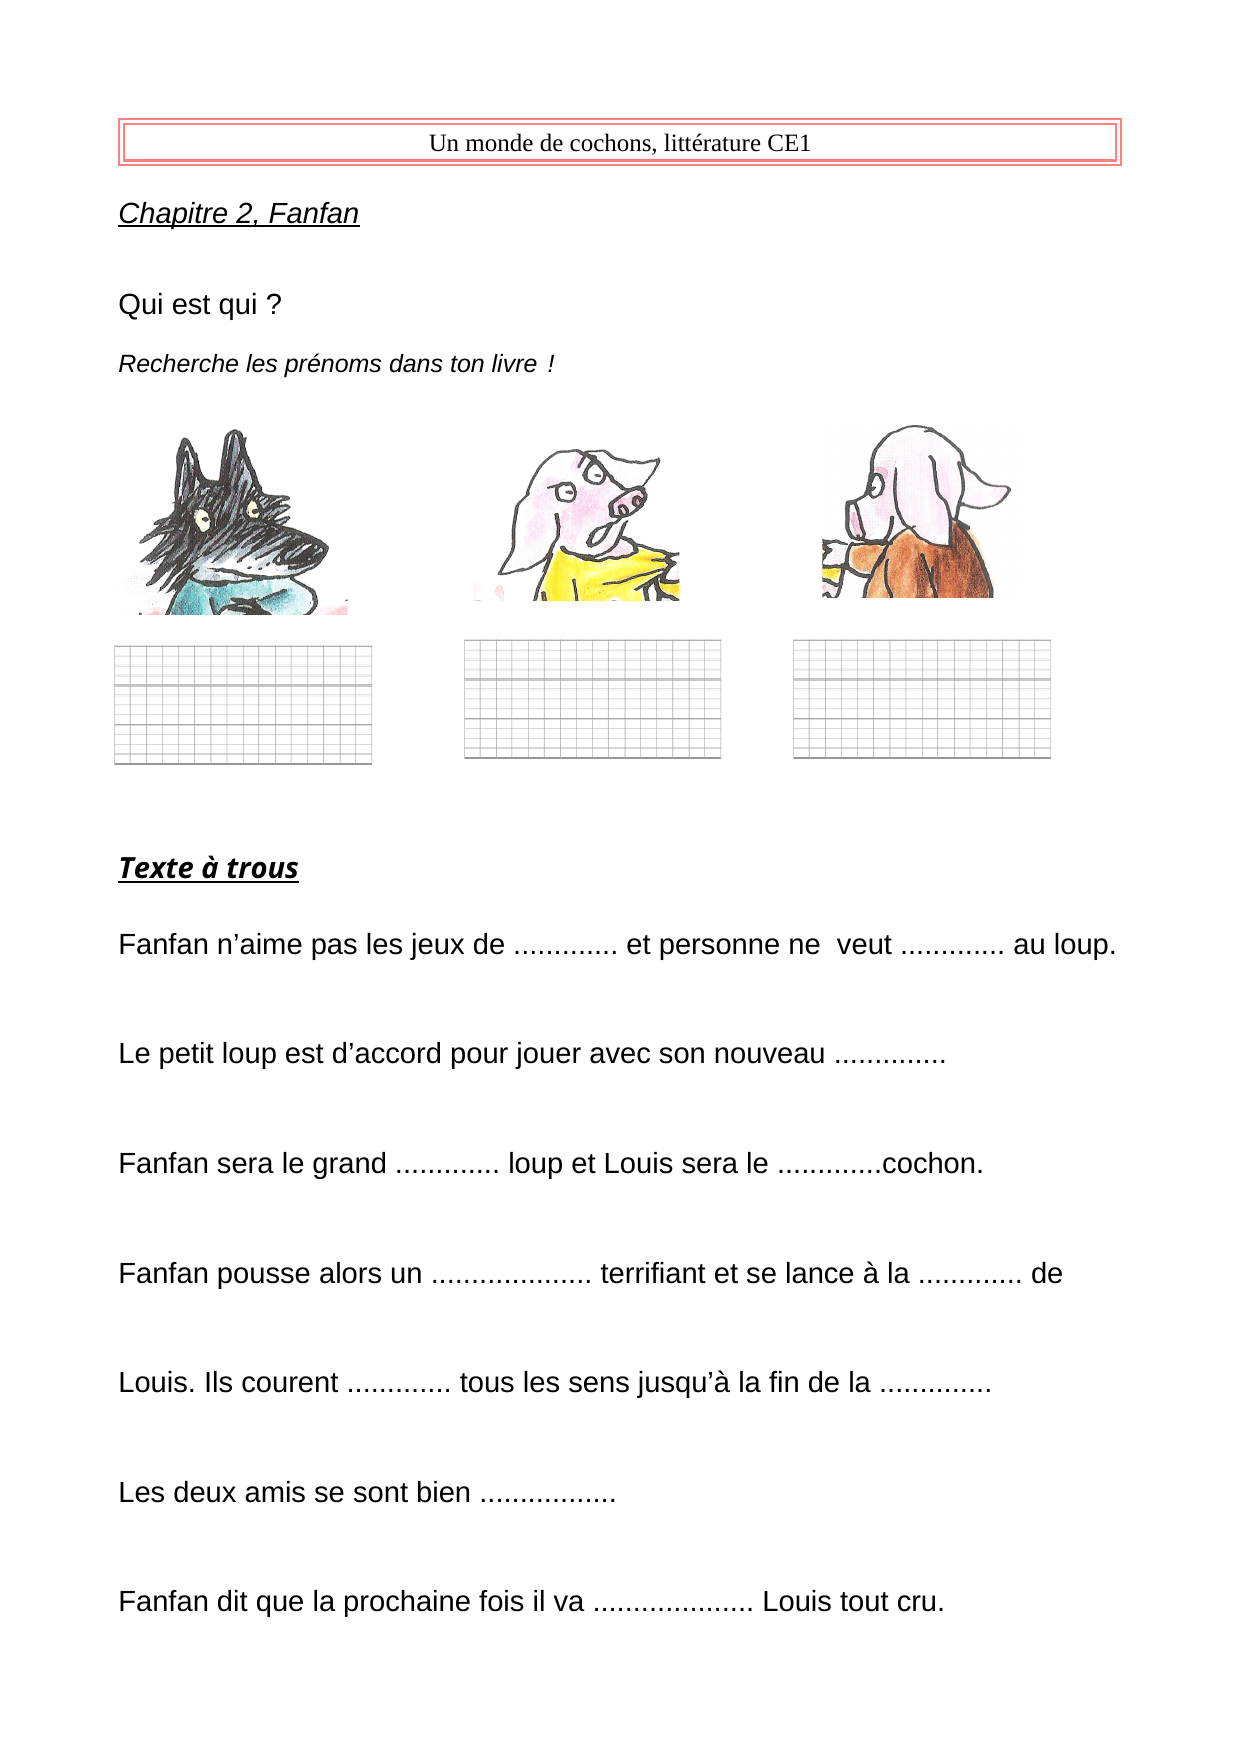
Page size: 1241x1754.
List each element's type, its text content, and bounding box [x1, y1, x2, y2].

text Fanfan n’aime pas les jeux de ............. et personne ne veut ............. au loup. [118, 927, 1122, 961]
text Qui est qui ? [118, 287, 1122, 321]
picture [113, 644, 373, 765]
text Recherche les prénoms dans ton livre ! [118, 349, 1122, 378]
picture [792, 638, 1052, 759]
picture [472, 411, 680, 601]
picture [463, 638, 722, 759]
text Chapitre 2, Fanfan [118, 196, 1122, 229]
picture [822, 423, 1022, 598]
text Louis. Ils courent ............. tous les sens jusqu’à la fin de la .............. [118, 1365, 1122, 1399]
text Fanfan sera le grand ............. loup et Louis sera le .............cochon. [118, 1146, 1122, 1180]
text Le petit loup est d’accord pour jouer avec son nouveau .............. [118, 1037, 1122, 1070]
text Les deux amis se sont bien ................. [118, 1475, 1122, 1508]
text Texte à trous [118, 848, 1122, 887]
picture [111, 412, 348, 615]
text Fanfan pousse alors un .................... terrifiant et se lance à la ............. de [118, 1256, 1122, 1289]
text Fanfan dit que la prochaine fois il va .................... Louis tout cru. [118, 1584, 1122, 1618]
